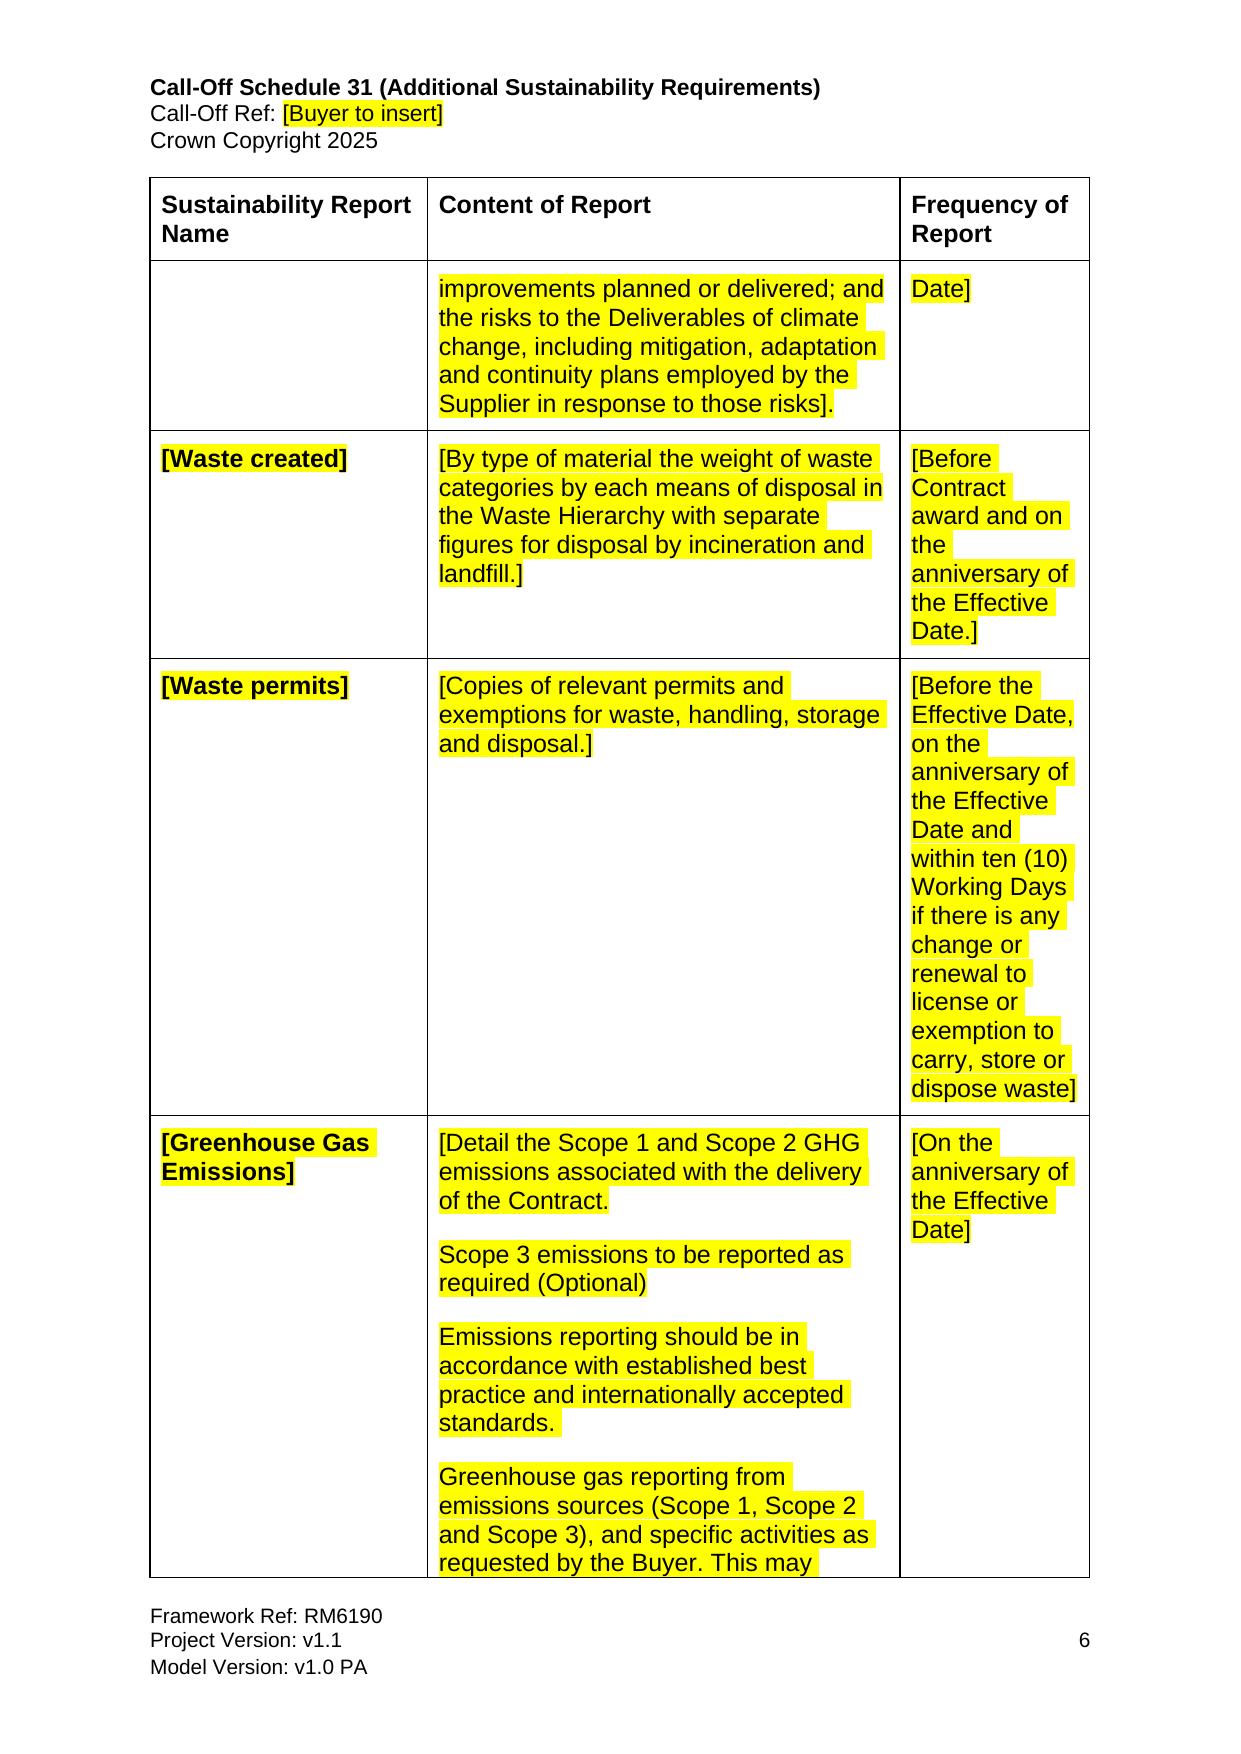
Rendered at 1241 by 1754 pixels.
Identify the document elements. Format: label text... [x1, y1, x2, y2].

table_cell [By type of material the weight of waste categories by each means of disposal in the Waste Hierarchy with separate figures for disposal by incineration and landfill.] [428, 431, 899, 657]
table_cell improvements planned or delivered; and the risks to the Deliverables of climate change, including mitigation, adaptation and continuity plans employed by the Supplier in response to those risks]. [428, 261, 899, 430]
table_cell Date] [901, 261, 1089, 430]
table_cell [Waste permits] [151, 659, 427, 1115]
table_cell [151, 261, 427, 430]
table_cell [Waste created] [151, 431, 427, 657]
table_cell [On the anniversary of the Effective Date] [901, 1116, 1089, 1577]
table_cell [Detail the Scope 1 and Scope 2 GHG emissions associated with the delivery of the Contract. Scope 3 emissions to be reported as required (Optional) Emissions reporting should be in accordance with established best practice and internationally accepted standards. Greenhouse gas reporting from emissions sources (Scope 1, Scope 2 and Scope 3), and specific activities as requested by the Buyer. This may [428, 1116, 899, 1577]
table_cell [Greenhouse Gas Emissions] [151, 1116, 427, 1577]
table_cell [Before Contract award and on the anniversary of the Effective Date.] [901, 431, 1089, 657]
table_header Content of Report [428, 178, 899, 260]
table_header Frequency of Report [901, 178, 1089, 260]
table_cell [Copies of relevant permits and exemptions for waste, handling, storage and disposal.] [428, 659, 899, 1115]
table_cell [Before the Effective Date, on the anniversary of the Effective Date and within ten (10) Working Days if there is any change or renewal to license or exemption to carry, store or dispose waste] [901, 659, 1089, 1115]
table_header Sustainability Report Name [151, 178, 427, 260]
